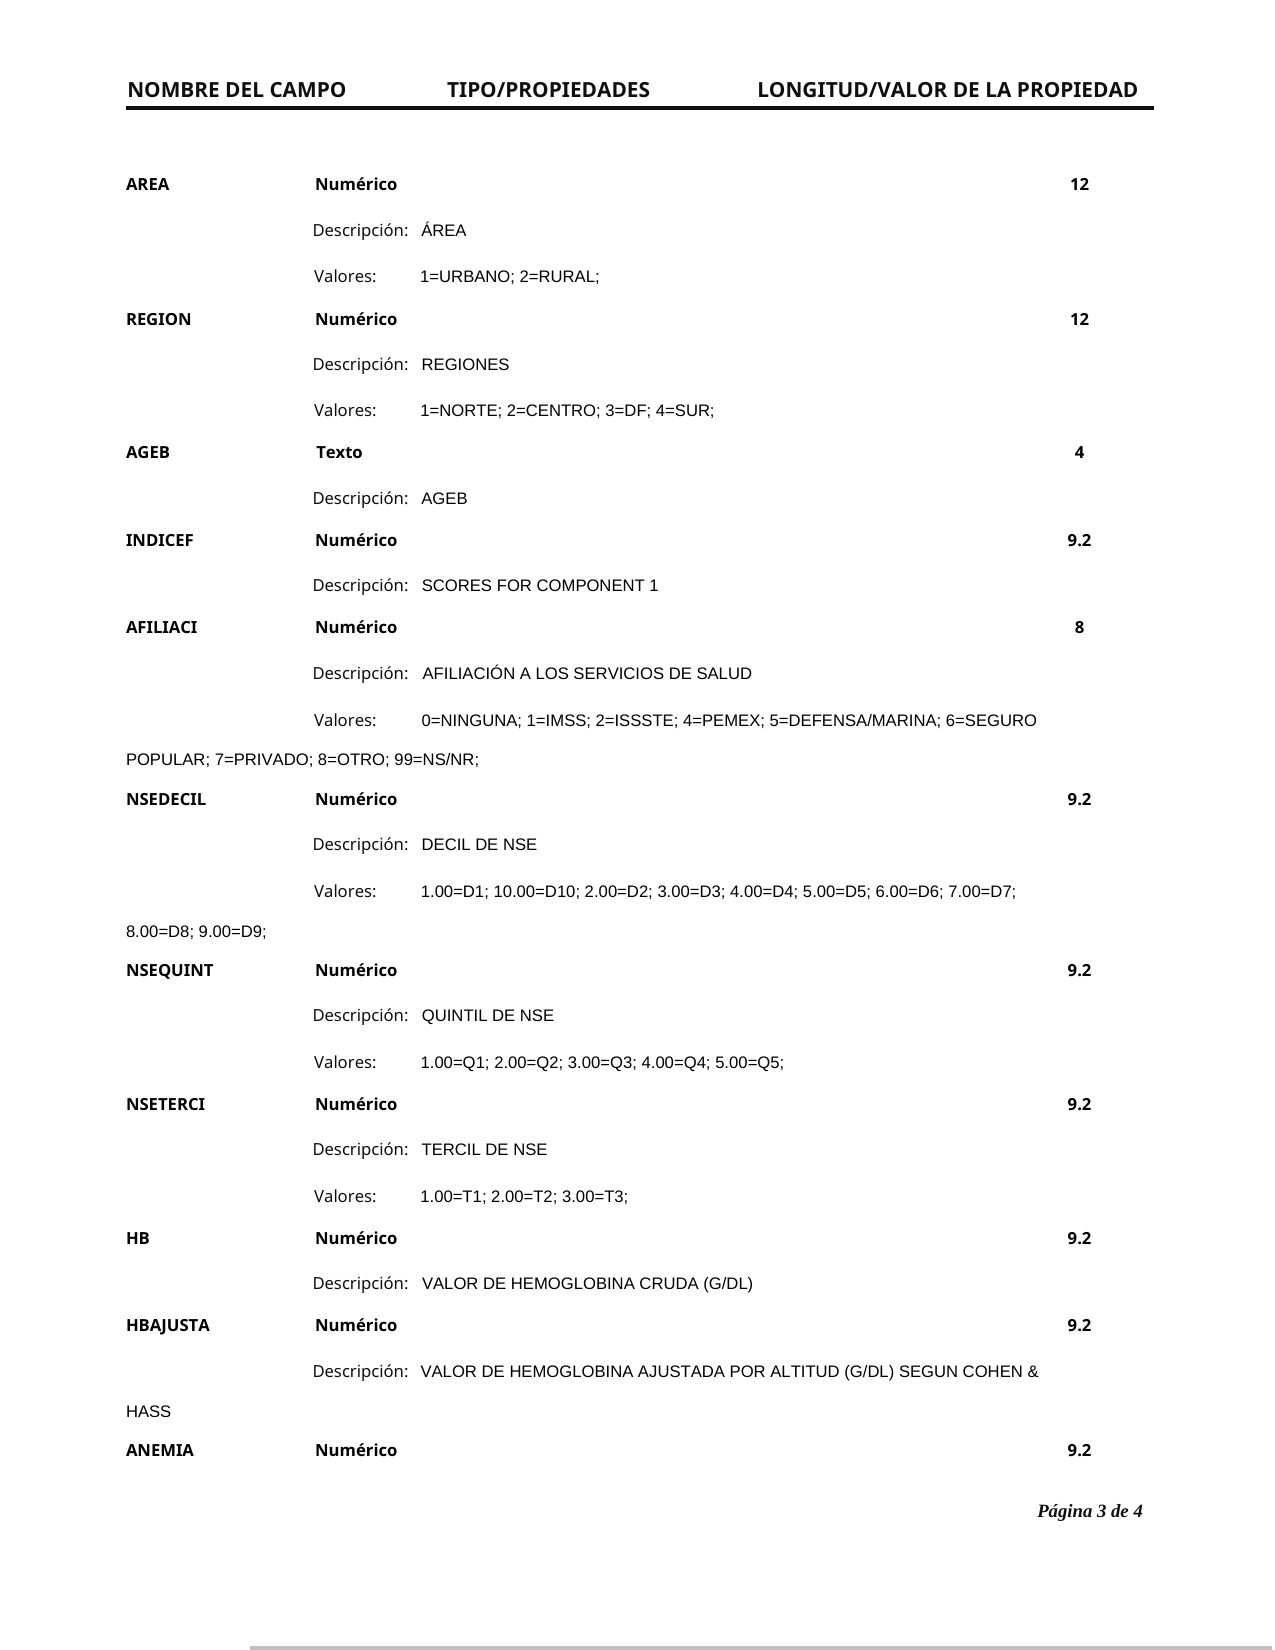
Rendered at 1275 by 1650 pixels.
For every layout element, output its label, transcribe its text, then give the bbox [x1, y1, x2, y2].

text HB Numérico 9.2 [126, 1227, 1138, 1249]
text REGION Numérico 12 [126, 307, 1138, 330]
text Descripción: TERCIL DE NSE [126, 1133, 1138, 1161]
text ANEMIA Numérico 9.2 [126, 1439, 1138, 1461]
text AFILIACI Numérico 8 [126, 616, 1138, 639]
text Valores: 1.00=D1; 10.00=D10; 2.00=D2; 3.00=D3; 4.00=D4; 5.00=D5; 6.00=D6; 7.00=D7; [126, 875, 1138, 903]
text AGEB Texto 4 [126, 441, 1138, 464]
text Descripción: AGEB [126, 482, 1138, 510]
text Valores: 1=URBANO; 2=RURAL; [126, 261, 1138, 288]
text Descripción: VALOR DE HEMOGLOBINA CRUDA (G/DL) [126, 1267, 1138, 1296]
text Descripción: QUINTIL DE NSE [126, 999, 1138, 1027]
text Valores: 0=NINGUNA; 1=IMSS; 2=ISSSTE; 4=PEMEX; 5=DEFENSA/MARINA; 6=SEGURO [126, 704, 1138, 732]
text AREA Numérico 12 [126, 173, 1138, 196]
text Descripción: DECIL DE NSE [126, 828, 1138, 856]
text NSETERCI Numérico 9.2 [126, 1092, 1138, 1115]
text HBAJUSTA Numérico 9.2 [126, 1314, 1138, 1337]
text POPULAR; 7=PRIVADO; 8=OTRO; 99=NS/NR; [126, 750, 1138, 769]
text Valores: 1.00=T1; 2.00=T2; 3.00=T3; [126, 1180, 1138, 1208]
text NSEQUINT Numérico 9.2 [126, 958, 1138, 981]
text Valores: 1.00=Q1; 2.00=Q2; 3.00=Q3; 4.00=Q4; 5.00=Q5; [126, 1046, 1138, 1074]
text Descripción: VALOR DE HEMOGLOBINA AJUSTADA POR ALTITUD (G/DL) SEGUN COHEN & [126, 1355, 1138, 1383]
text INDICEF Numérico 9.2 [126, 529, 1138, 551]
text 8.00=D8; 9.00=D9; [126, 921, 1138, 941]
text Descripción: ÁREA [126, 214, 1138, 242]
text Valores: 1=NORTE; 2=CENTRO; 3=DF; 4=SUR; [126, 394, 1138, 423]
text HASS [126, 1402, 1138, 1421]
text NSEDECIL Numérico 9.2 [126, 787, 1138, 810]
subtitle NOMBRE DEL CAMPO TIPO/PROPIEDADES LONGITUD/VALOR DE LA PROPIEDAD [127, 75, 1138, 103]
text Descripción: SCORES FOR COMPONENT 1 [126, 569, 1138, 598]
text Descripción: AFILIACIÓN A LOS SERVICIOS DE SALUD [126, 657, 1138, 685]
text Descripción: REGIONES [126, 348, 1138, 376]
